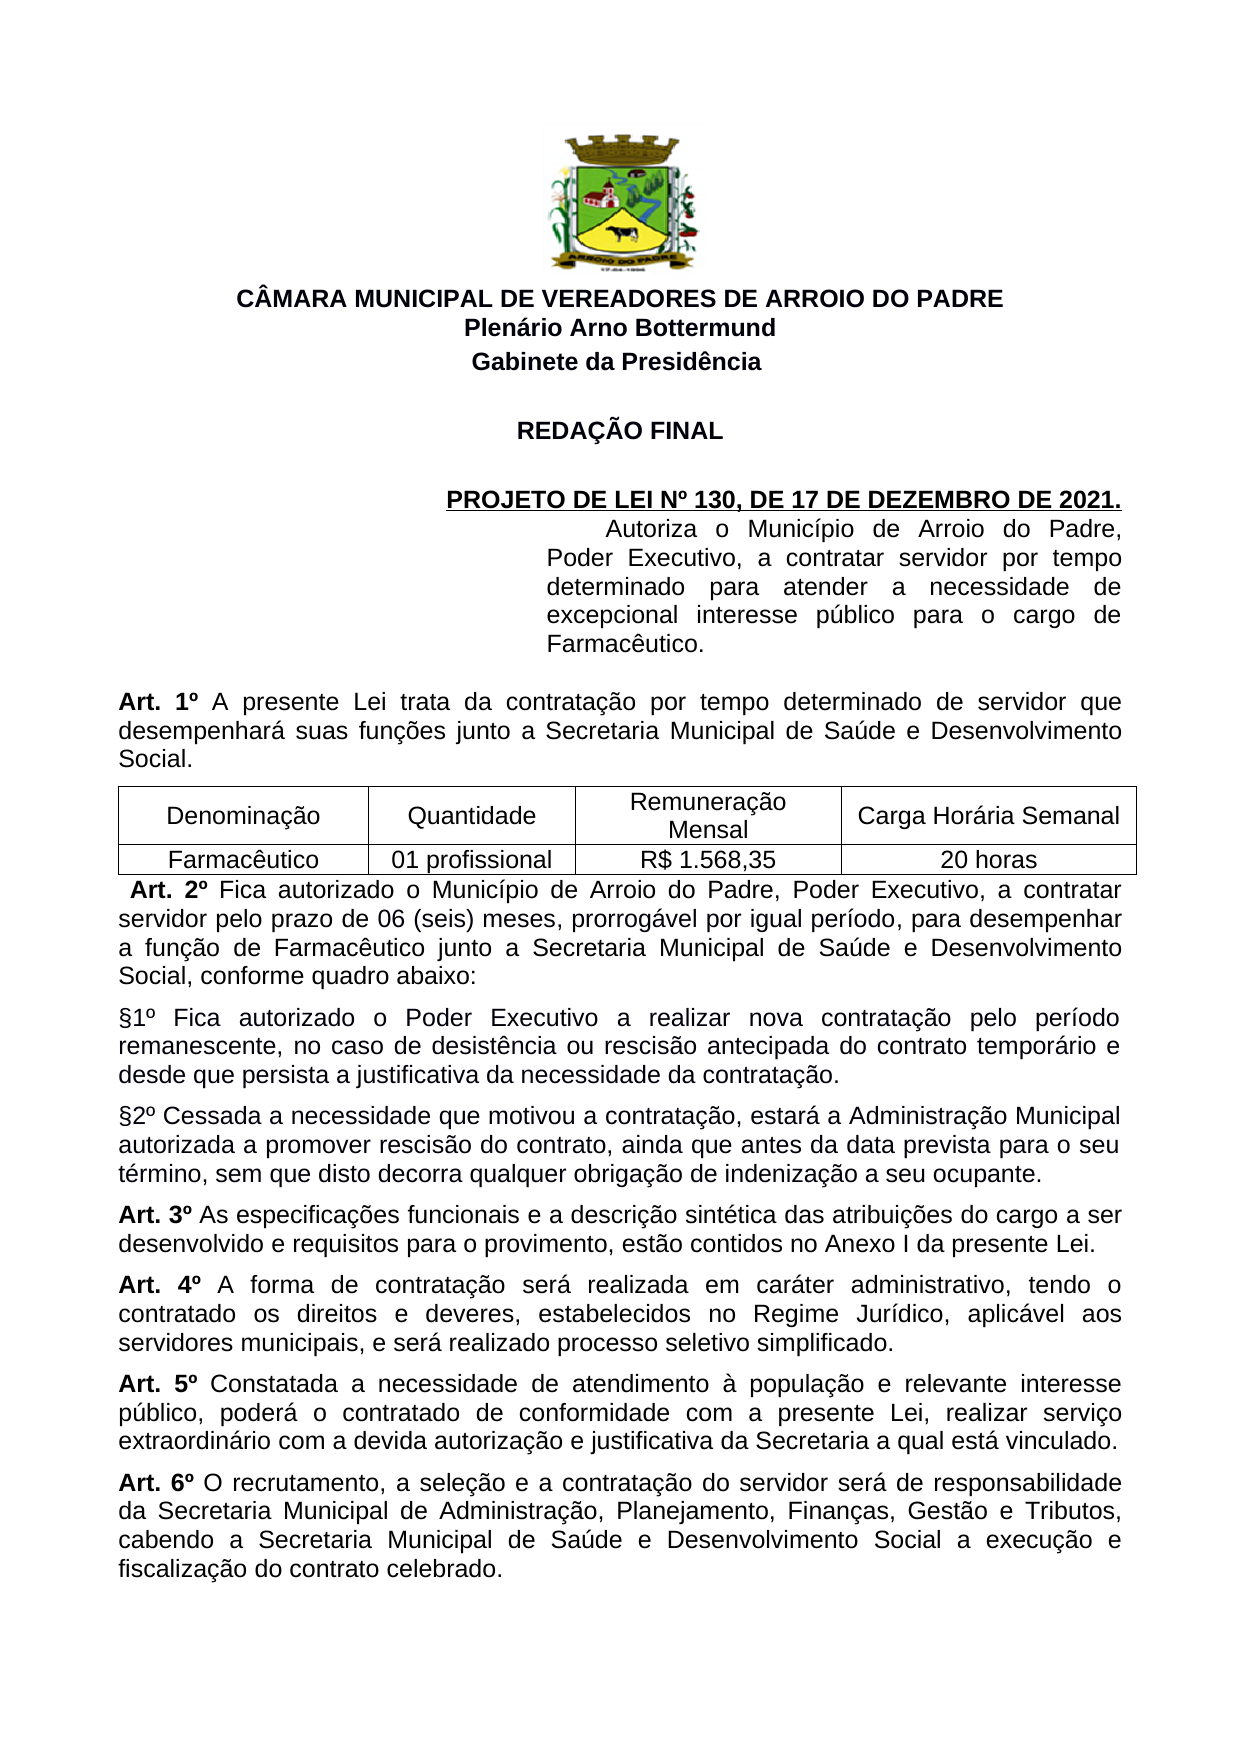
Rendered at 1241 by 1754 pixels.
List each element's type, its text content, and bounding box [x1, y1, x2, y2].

text REDAÇÃO FINAL [118, 416, 1122, 445]
table_cell R$ 1.568,35 [576, 845, 841, 874]
text Art. 6º O recrutamento, a seleção e a contratação do servidor será de responsabilidade da Secretaria Municipal de Administração, Planejamento, Finanças, Gestão e Tributos, cabendo a Secretaria Municipal de Saúde e Desenvolvimento Social a execução e fiscalização do contrato celebrado. [118, 1467, 1122, 1582]
table_cell Farmacêutico [119, 845, 368, 874]
text Autoriza o Município de Arroio do Padre, Poder Executivo, a contratar servidor por tempo determinado para atender a necessidade de excepcional interesse público para o cargo de Farmacêutico. [546, 514, 1122, 658]
text Gabinete da Presidência [118, 347, 1122, 376]
picture [541, 121, 708, 275]
table_header Carga Horária Semanal [842, 787, 1136, 844]
text Art. 2º Fica autorizado o Município de Arroio do Padre, Poder Executivo, a contratar servidor pelo prazo de 06 (seis) meses, prorrogável por igual período, para desempenhar a função de Farmacêutico junto a Secretaria Municipal de Saúde e Desenvolvimento Social, conforme quadro abaixo: [118, 875, 1122, 990]
text PROJETO DE LEI Nº 130, DE 17 DE DEZEMBRO DE 2021. [118, 485, 1122, 514]
table_header Remuneração Mensal [576, 787, 841, 844]
text Art. 3º As especificações funcionais e a descrição sintética das atribuições do cargo a ser desenvolvido e requisitos para o provimento, estão contidos no Anexo I da presente Lei. [118, 1200, 1122, 1257]
text Câmara Municipal de Vereadores de Arroio do Padre [118, 284, 1122, 313]
text §1º Fica autorizado o Poder Executivo a realizar nova contratação pelo período remanescente, no caso de desistência ou rescisão antecipada do contrato temporário e desde que persista a justificativa da necessidade da contratação. [118, 1002, 1122, 1089]
table_cell 01 profissional [369, 845, 575, 874]
text Art. 5º Constatada a necessidade de atendimento à população e relevante interesse público, poderá o contratado de conformidade com a presente Lei, realizar serviço extraordinário com a devida autorização e justificativa da Secretaria a qual está vinculado. [118, 1369, 1122, 1455]
text Art. 1º A presente Lei trata da contratação por tempo determinado de servidor que desempenhará suas funções junto a Secretaria Municipal de Saúde e Desenvolvimento Social. [118, 687, 1122, 773]
table_header Quantidade [369, 787, 575, 844]
table_header Denominação [119, 787, 368, 844]
text §2º Cessada a necessidade que motivou a contratação, estará a Administração Municipal autorizada a promover rescisão do contrato, ainda que antes da data prevista para o seu término, sem que disto decorra qualquer obrigação de indenização a seu ocupante. [118, 1101, 1122, 1187]
text Art. 4º A forma de contratação será realizada em caráter administrativo, tendo o contratado os direitos e deveres, estabelecidos no Regime Jurídico, aplicável aos servidores municipais, e será realizado processo seletivo simplificado. [118, 1270, 1122, 1356]
text Plenário Arno Bottermund [118, 313, 1122, 342]
table_cell 20 horas [842, 845, 1136, 874]
